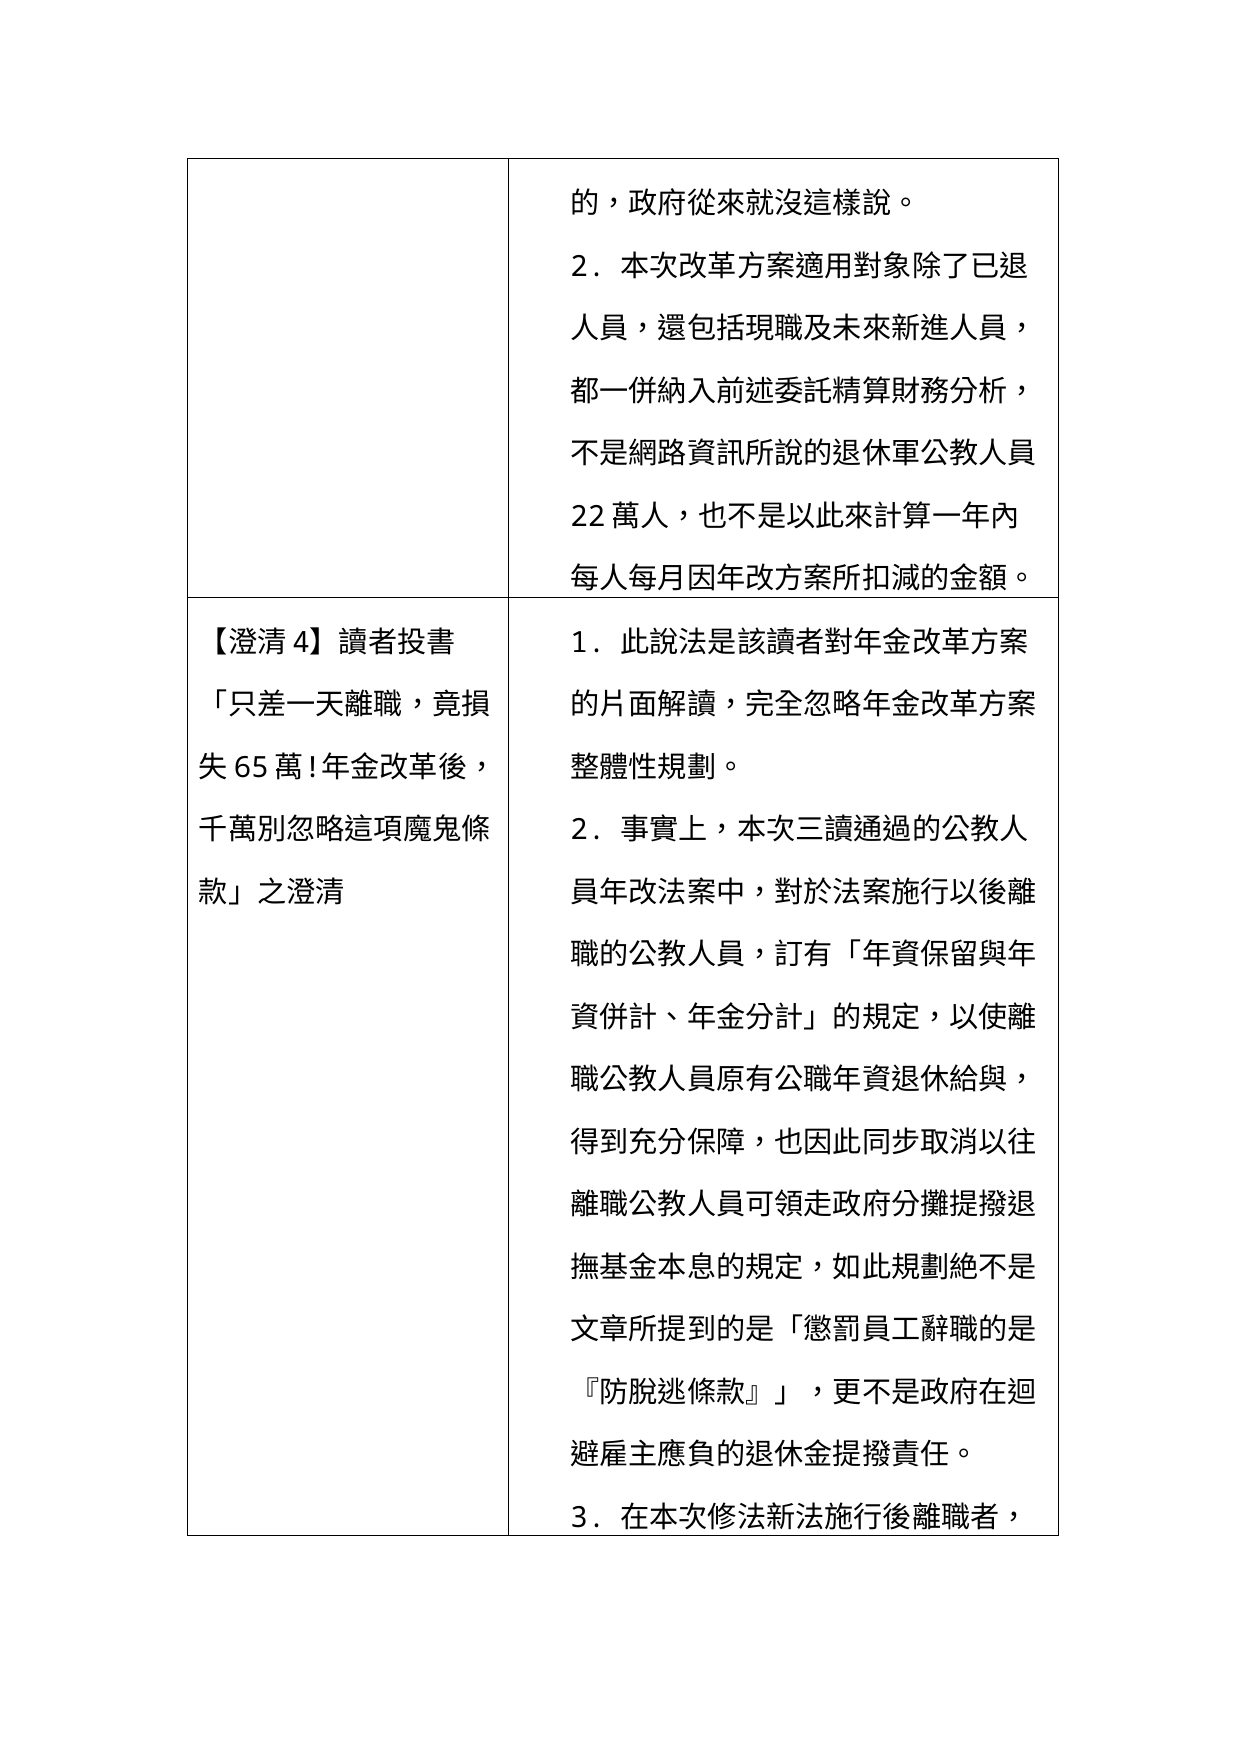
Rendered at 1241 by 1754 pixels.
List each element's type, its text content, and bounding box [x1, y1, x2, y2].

table_cell 此說法是該讀者對年金改革方案的片面解讀，完全忽略年金改革方案整體性規劃。 事實上，本次三讀通過的公教人員年改法案中，對於法案施行以後離職的公教人員，訂有「年資保留與年資併計、年金分計」的規定，以使離職公教人員原有公職年資退休給與，得到充分保障，也因此同步取消以往離職公教人員可領走政府分攤提撥退撫基金本息的規定，如此規劃絶不是文章所提到的是「懲罰員工辭職的是『防脫逃條款』」，更不是政府在迴避雇主應負的退休金提撥責任。 在本次修法新法施行後離職者， [509, 598, 1058, 1535]
table_cell 的，政府從來就沒這樣說。 本次改革方案適用對象除了已退人員，還包括現職及未來新進人員，都一併納入前述委託精算財務分析，不是網路資訊所說的退休軍公教人員22萬人，也不是以此來計算一年內每人每月因年改方案所扣減的金額。 [509, 159, 1058, 597]
table_cell 【澄清4】讀者投書「只差一天離職，竟損失65萬!年金改革後，千萬別忽略這項魔鬼條款」之澄清 [188, 598, 508, 1535]
table_cell [188, 159, 508, 597]
